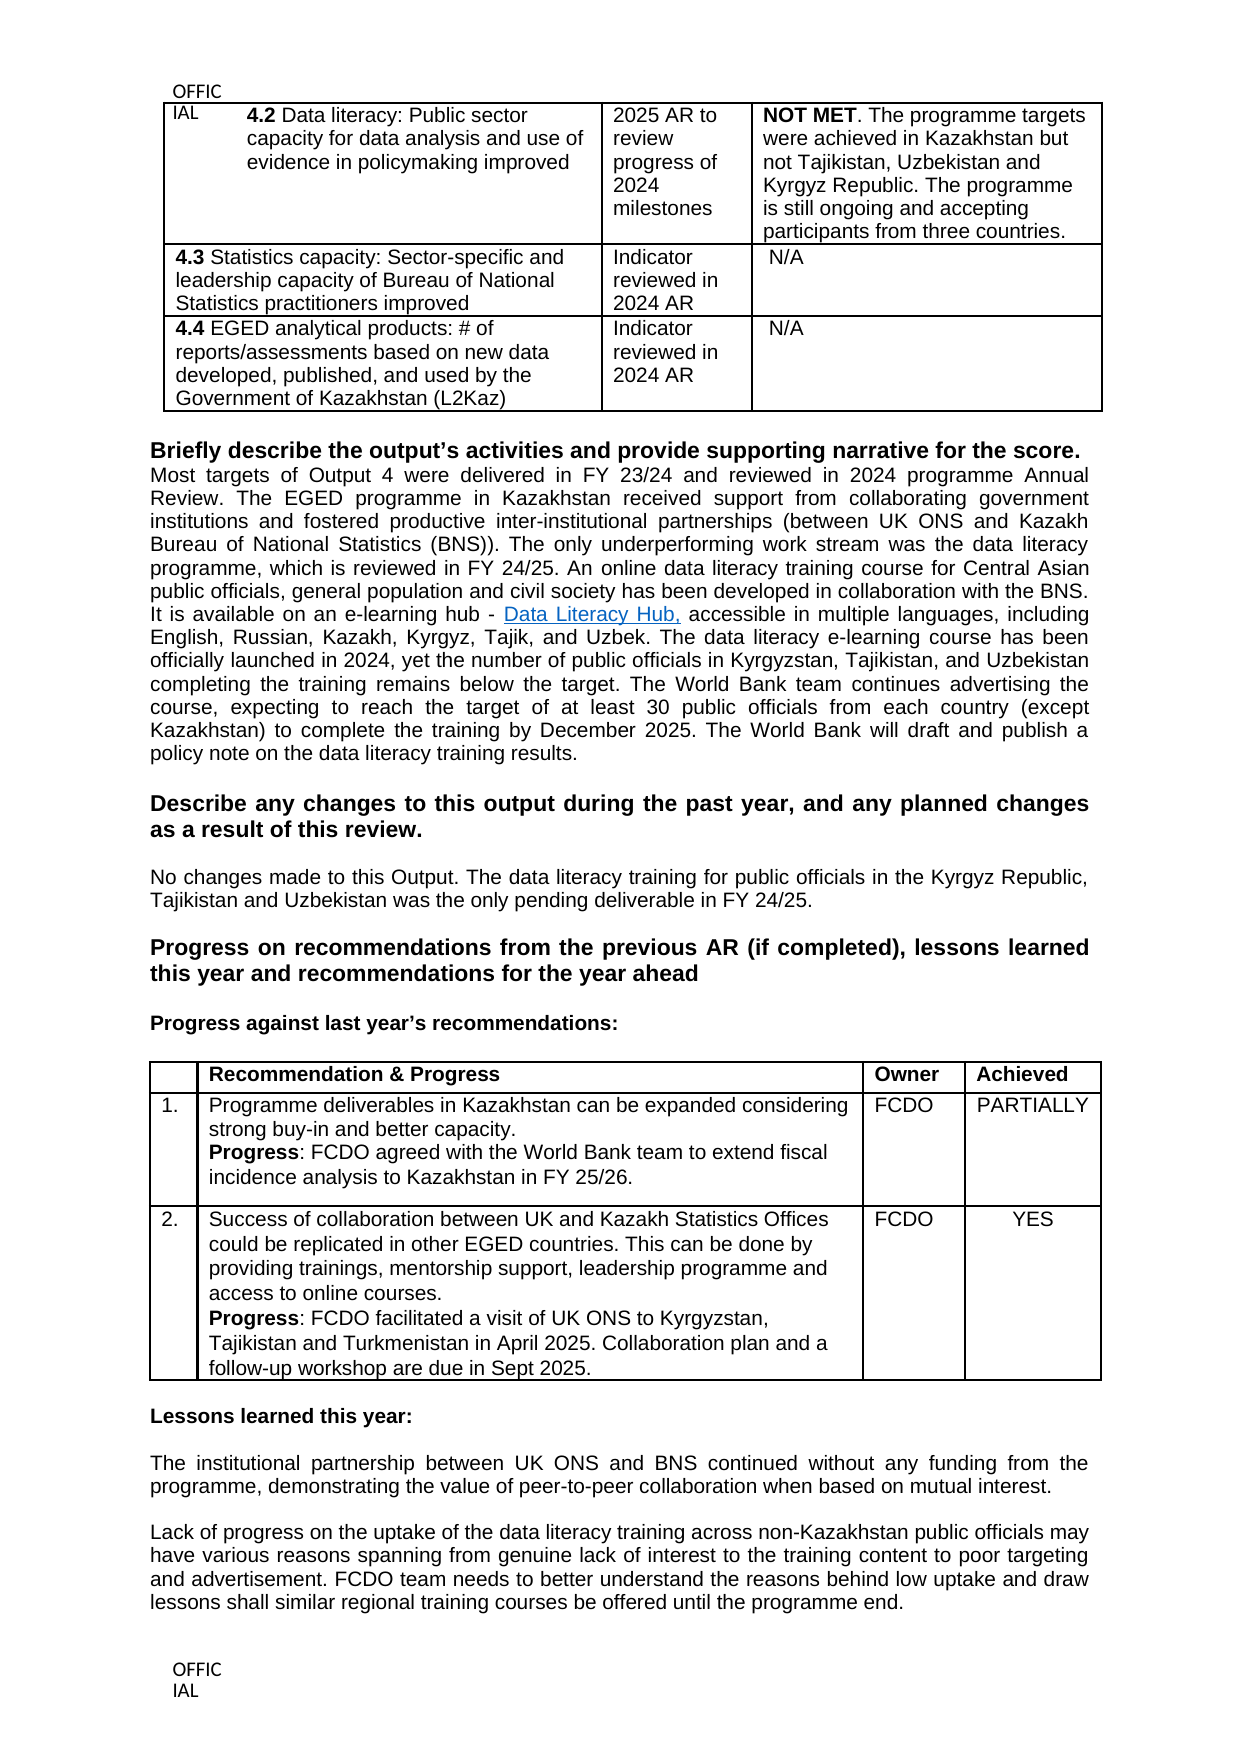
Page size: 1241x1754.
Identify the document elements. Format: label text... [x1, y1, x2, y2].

table_header Owner [864, 1063, 964, 1092]
table_cell 4.2 Data literacy: Public sector capacity for data analysis and use of evidence in policymaking improved [165, 104, 601, 243]
text Lessons learned this year: [150, 1404, 1090, 1428]
table_header Recommendation & Progress [199, 1063, 862, 1092]
text Most targets of Output 4 were delivered in FY 23/24 and reviewed in 2024 programme Annual Review. The EGED programme in Kazakhstan received support from collaborating government institutions and fostered productive inter-institutional partnerships (between UK ONS and Kazakh Bureau of National Statistics (BNS)). The only underperforming work stream was the data literacy programme, which is reviewed in FY 24/25. An online data literacy training course for Central Asian public officials, general population and civil society has been developed in collaboration with the BNS. It is available on an e-learning hub - Data Literacy Hub, accessible in multiple languages, including English, Russian, Kazakh, Kyrgyz, Tajik, and Uzbek. The data literacy e-learning course has been officially launched in 2024, yet the number of public officials in Kyrgyzstan, Tajikistan, and Uzbekistan completing the training remains below the target. The World Bank team continues advertising the course, expecting to reach the target of at least 30 public officials from each country (except Kazakhstan) to complete the training by December 2025. The World Bank will draft and publish a policy note on the data literacy training results. [150, 463, 1090, 765]
table_cell Indicator reviewed in 2024 AR [603, 245, 751, 315]
table_cell 1. [151, 1094, 196, 1205]
text Progress on recommendations from the previous AR (if completed), lessons learned this year and recommendations for the year ahead [150, 935, 1090, 986]
table_cell PARTIALLY [966, 1094, 1100, 1205]
table_cell 2025 AR to review progress of 2024 milestones [603, 104, 751, 243]
table_cell 4.3 Statistics capacity: Sector-specific and leadership capacity of Bureau of National Statistics practitioners improved [165, 245, 601, 315]
table_cell FCDO [864, 1207, 964, 1379]
table_cell NOT MET. The programme targets were achieved in Kazakhstan but not Tajikistan, Uzbekistan and Kyrgyz Republic. The programme is still ongoing and accepting participants from three countries. [753, 104, 1101, 243]
text No changes made to this Output. The data literacy training for public officials in the Kyrgyz Republic, Tajikistan and Uzbekistan was the only pending deliverable in FY 24/25. [150, 865, 1090, 912]
table_cell Indicator reviewed in 2024 AR [603, 317, 751, 410]
table_header [151, 1063, 196, 1092]
table_cell 2. [151, 1207, 196, 1379]
table_cell Programme deliverables in Kazakhstan can be expanded considering strong buy-in and better capacity. Progress: FCDO agreed with the World Bank team to extend fiscal incidence analysis to Kazakhstan in FY 25/26. [199, 1094, 862, 1205]
table_cell Success of collaboration between UK and Kazakh Statistics Offices could be replicated in other EGED countries. This can be done by providing trainings, mentorship support, leadership programme and access to online courses. Progress: FCDO facilitated a visit of UK ONS to Kyrgyzstan, Tajikistan and Turkmenistan in April 2025. Collaboration plan and a follow-up workshop are due in Sept 2025. [199, 1207, 862, 1379]
text Describe any changes to this output during the past year, and any planned changes as a result of this review. [150, 791, 1090, 842]
text Briefly describe the output’s activities and provide supporting narrative for the score. [150, 438, 1090, 463]
table_cell YES [966, 1207, 1100, 1379]
text The institutional partnership between UK ONS and BNS continued without any funding from the programme, demonstrating the value of peer-to-peer collaboration when based on mutual interest. [150, 1451, 1090, 1497]
table_cell N/A [753, 245, 1101, 315]
text Progress against last year’s recommendations: [150, 1012, 1090, 1035]
table_cell FCDO [864, 1094, 964, 1205]
table_cell 4.4 EGED analytical products: # of reports/assessments based on new data developed, published, and used by the Government of Kazakhstan (L2Kaz) [165, 317, 601, 410]
table_cell N/A [753, 317, 1101, 410]
table_header Achieved [966, 1063, 1100, 1092]
text Lack of progress on the uptake of the data literacy training across non-Kazakhstan public officials may have various reasons spanning from genuine lack of interest to the training content to poor targeting and advertisement. FCDO team needs to better understand the reasons behind low uptake and draw lessons shall similar regional training courses be offered until the programme end. [150, 1521, 1090, 1614]
